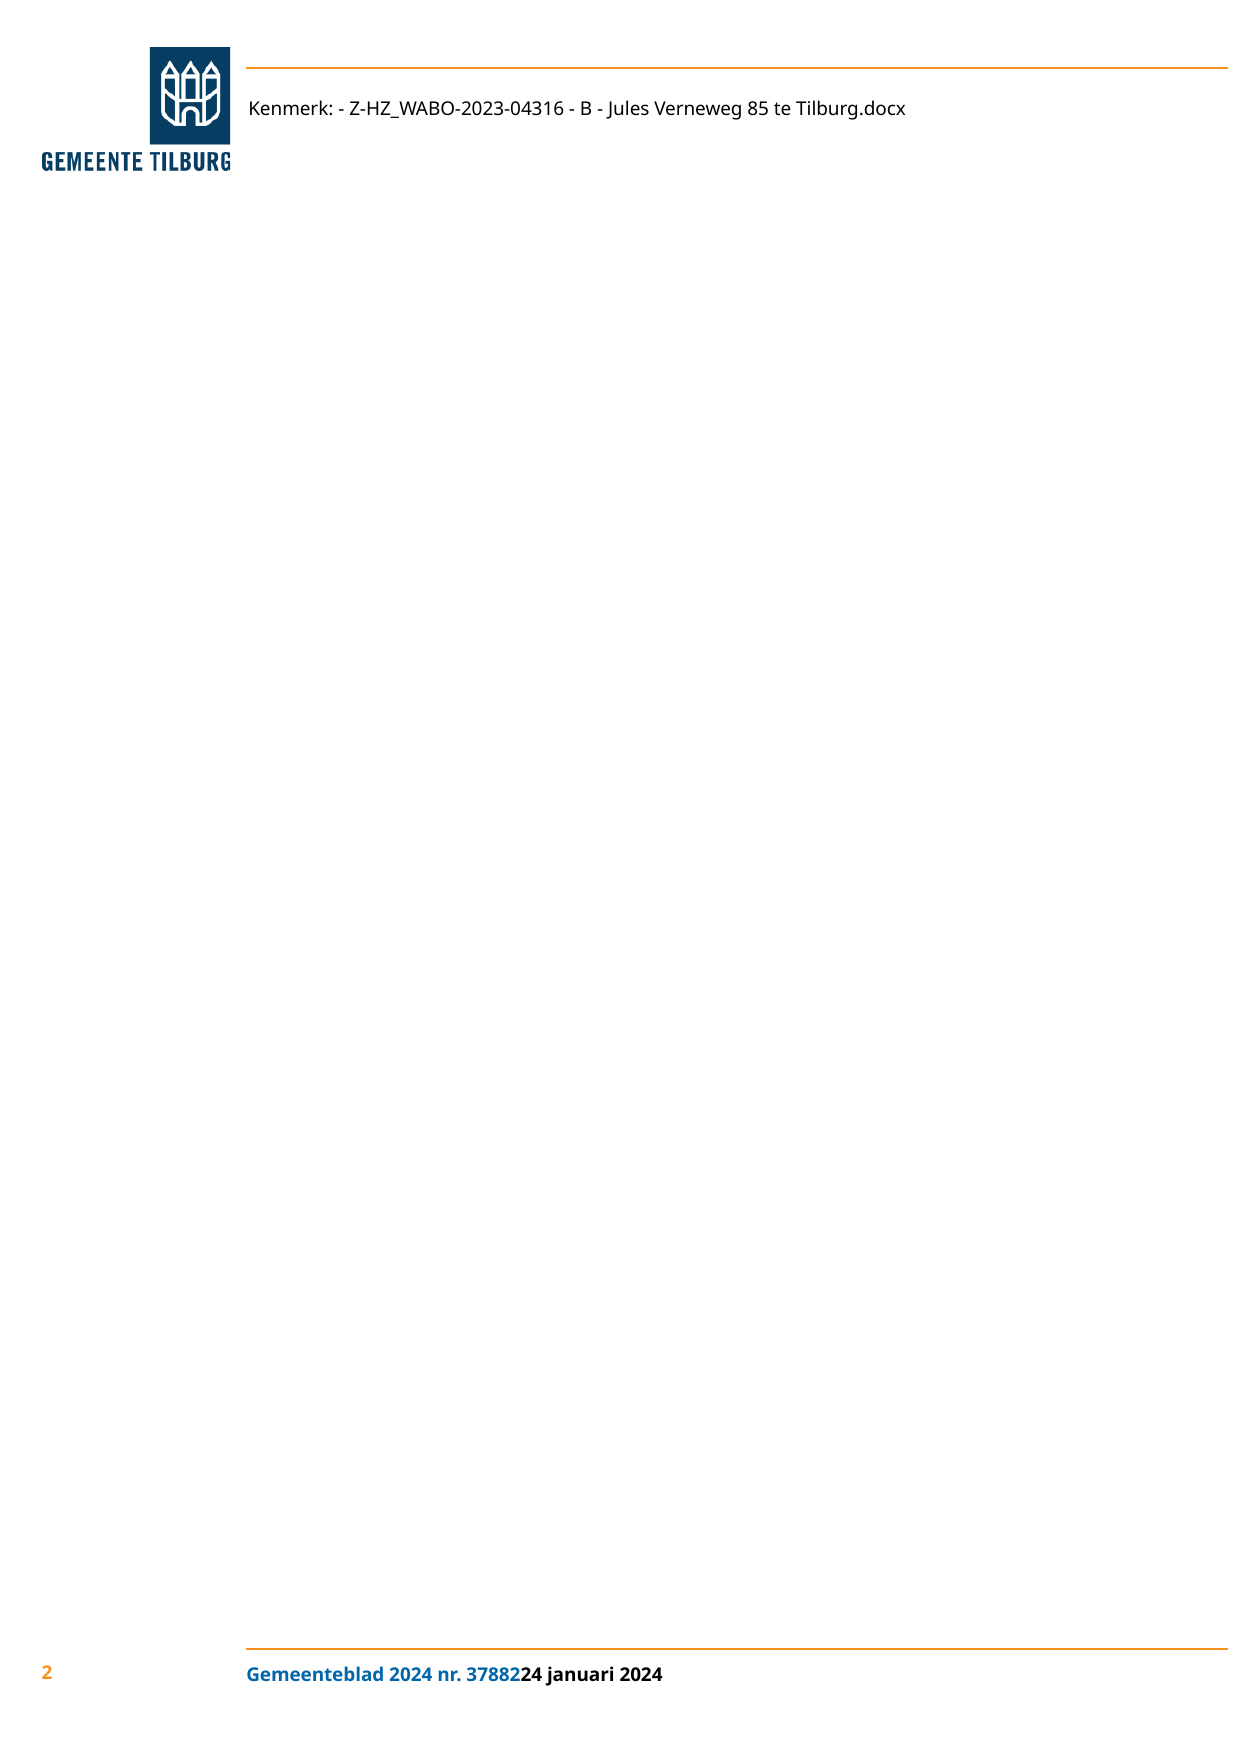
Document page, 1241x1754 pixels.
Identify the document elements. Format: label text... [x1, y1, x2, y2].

picture [41, 47, 231, 172]
text Kenmerk: - Z-HZ_WABO-2023-04316 - B - Jules Verneweg 85 te Tilburg.docx [248, 95, 1152, 121]
